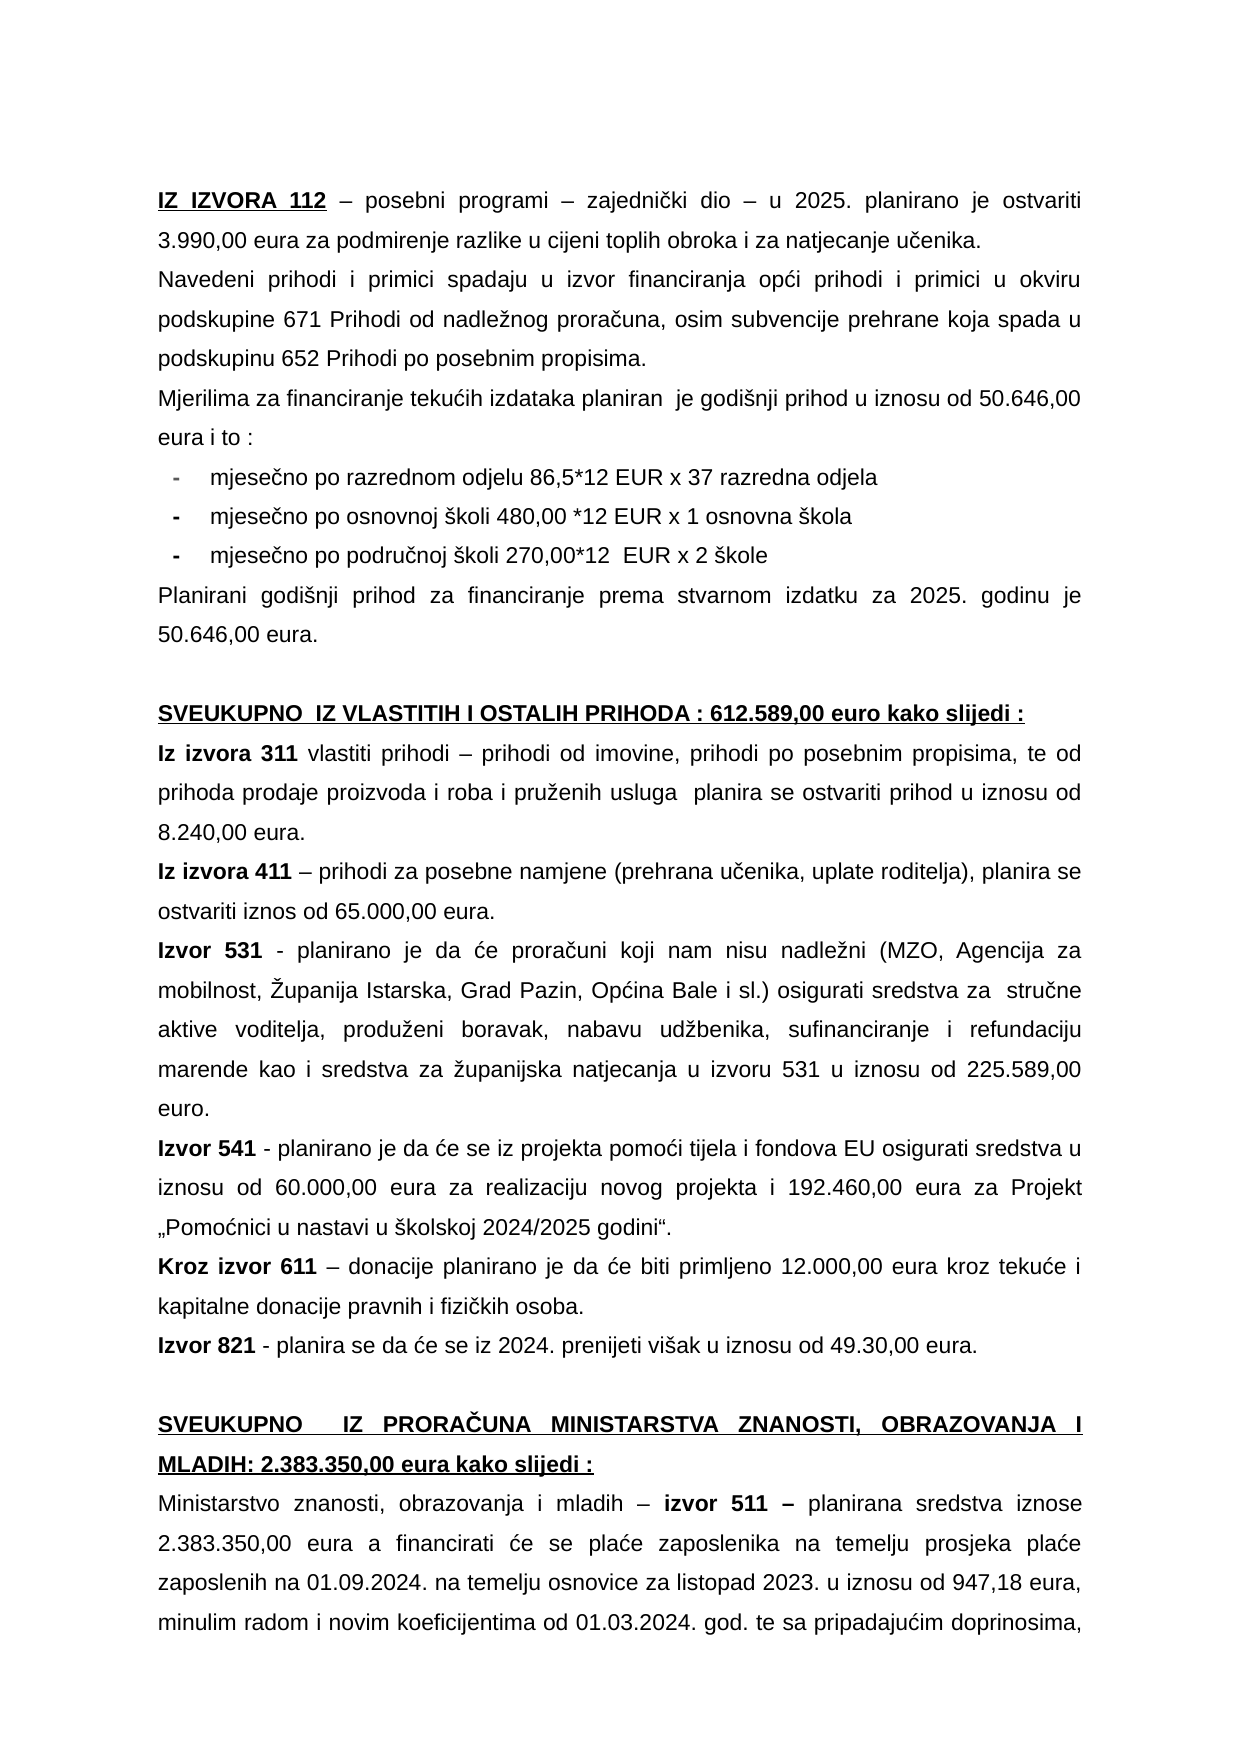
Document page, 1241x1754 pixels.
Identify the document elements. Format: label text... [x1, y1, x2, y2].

text Iz izvora 311 vlastiti prihodi – prihodi od imovine, prihodi po posebnim propisima, te od prihoda prodaje proizvoda i roba i pruženih usluga planira se ostvariti prihod u iznosu od 8.240,00 eura. [158, 740, 1082, 845]
text Kroz izvor 611 – donacije planirano je da će biti primljeno 12.000,00 eura kroz tekuće i kapitalne donacije pravnih i fizičkih osoba. [158, 1253, 1082, 1319]
text Ministarstvo znanosti, obrazovanja i mladih – izvor 511 – planirana sredstva iznose 2.383.350,00 eura a financirati će se plaće zaposlenika na temelju prosjeka plaće zaposlenih na 01.09.2024. na temelju osnovice za listopad 2023. u iznosu od 947,18 eura, minulim radom i novim koeficijentima od 01.03.2024. god. te sa pripadajućim doprinosima, [158, 1490, 1082, 1635]
text SVEUKUPNO IZ VLASTITIH I OSTALIH PRIHODA : 612.589,00 euro kako slijedi : [158, 700, 1082, 727]
text Izvor 821 - planira se da će se iz 2024. prenijeti višak u iznosu od 49.30,00 eura. [158, 1332, 1082, 1358]
list mjesečno po područnoj školi 270,00*12 EUR x 2 škole [172, 542, 1082, 569]
text Planirani godišnji prihod za financiranje prema stvarnom izdatku za 2025. godinu je 50.646,00 eura. [158, 582, 1082, 648]
text Mjerilima za financiranje tekućih izdataka planiran je godišnji prihod u iznosu od 50.646,00 eura i to : [158, 384, 1082, 450]
text SVEUKUPNO IZ PRORAČUNA MINISTARSTVA ZNANOSTI, OBRAZOVANJA I [158, 1411, 1082, 1434]
text Izvor 541 - planirano je da će se iz projekta pomoći tijela i fondova EU osigurati sredstva u iznosu od 60.000,00 eura za realizaciju novog projekta i 192.460,00 eura za Projekt „Pomoćnici u nastavi u školskoj 2024/2025 godini“. [158, 1135, 1082, 1240]
text Navedeni prihodi i primici spadaju u izvor financiranja opći prihodi i primici u okviru podskupine 671 Prihodi od nadležnog proračuna, osim subvencije prehrane koja spada u podskupinu 652 Prihodi po posebnim propisima. [158, 266, 1082, 371]
list mjesečno po osnovnoj školi 480,00 *12 EUR x 1 osnovna škola [172, 503, 1082, 529]
text Izvor 531 - planirano je da će proračuni koji nam nisu nadležni (MZO, Agencija za mobilnost, Županija Istarska, Grad Pazin, Općina Bale i sl.) osigurati sredstva za stručne aktive voditelja, produženi boravak, nabavu udžbenika, sufinanciranje i refundaciju marende kao i sredstva za županijska natjecanja u izvoru 531 u iznosu od 225.589,00 euro. [158, 937, 1082, 1122]
text MLADIH: 2.383.350,00 eura kako slijedi : [158, 1435, 1082, 1477]
list mjesečno po razrednom odjelu 86,5*12 EUR x 37 razredna odjela [172, 463, 1082, 490]
text Iz izvora 411 – prihodi za posebne namjene (prehrana učenika, uplate roditelja), planira se ostvariti iznos od 65.000,00 eura. [158, 858, 1082, 924]
text IZ IZVORA 112 – posebni programi – zajednički dio – u 2025. planirano je ostvariti 3.990,00 eura za podmirenje razlike u cijeni toplih obroka i za natjecanje učenika. [158, 187, 1082, 253]
